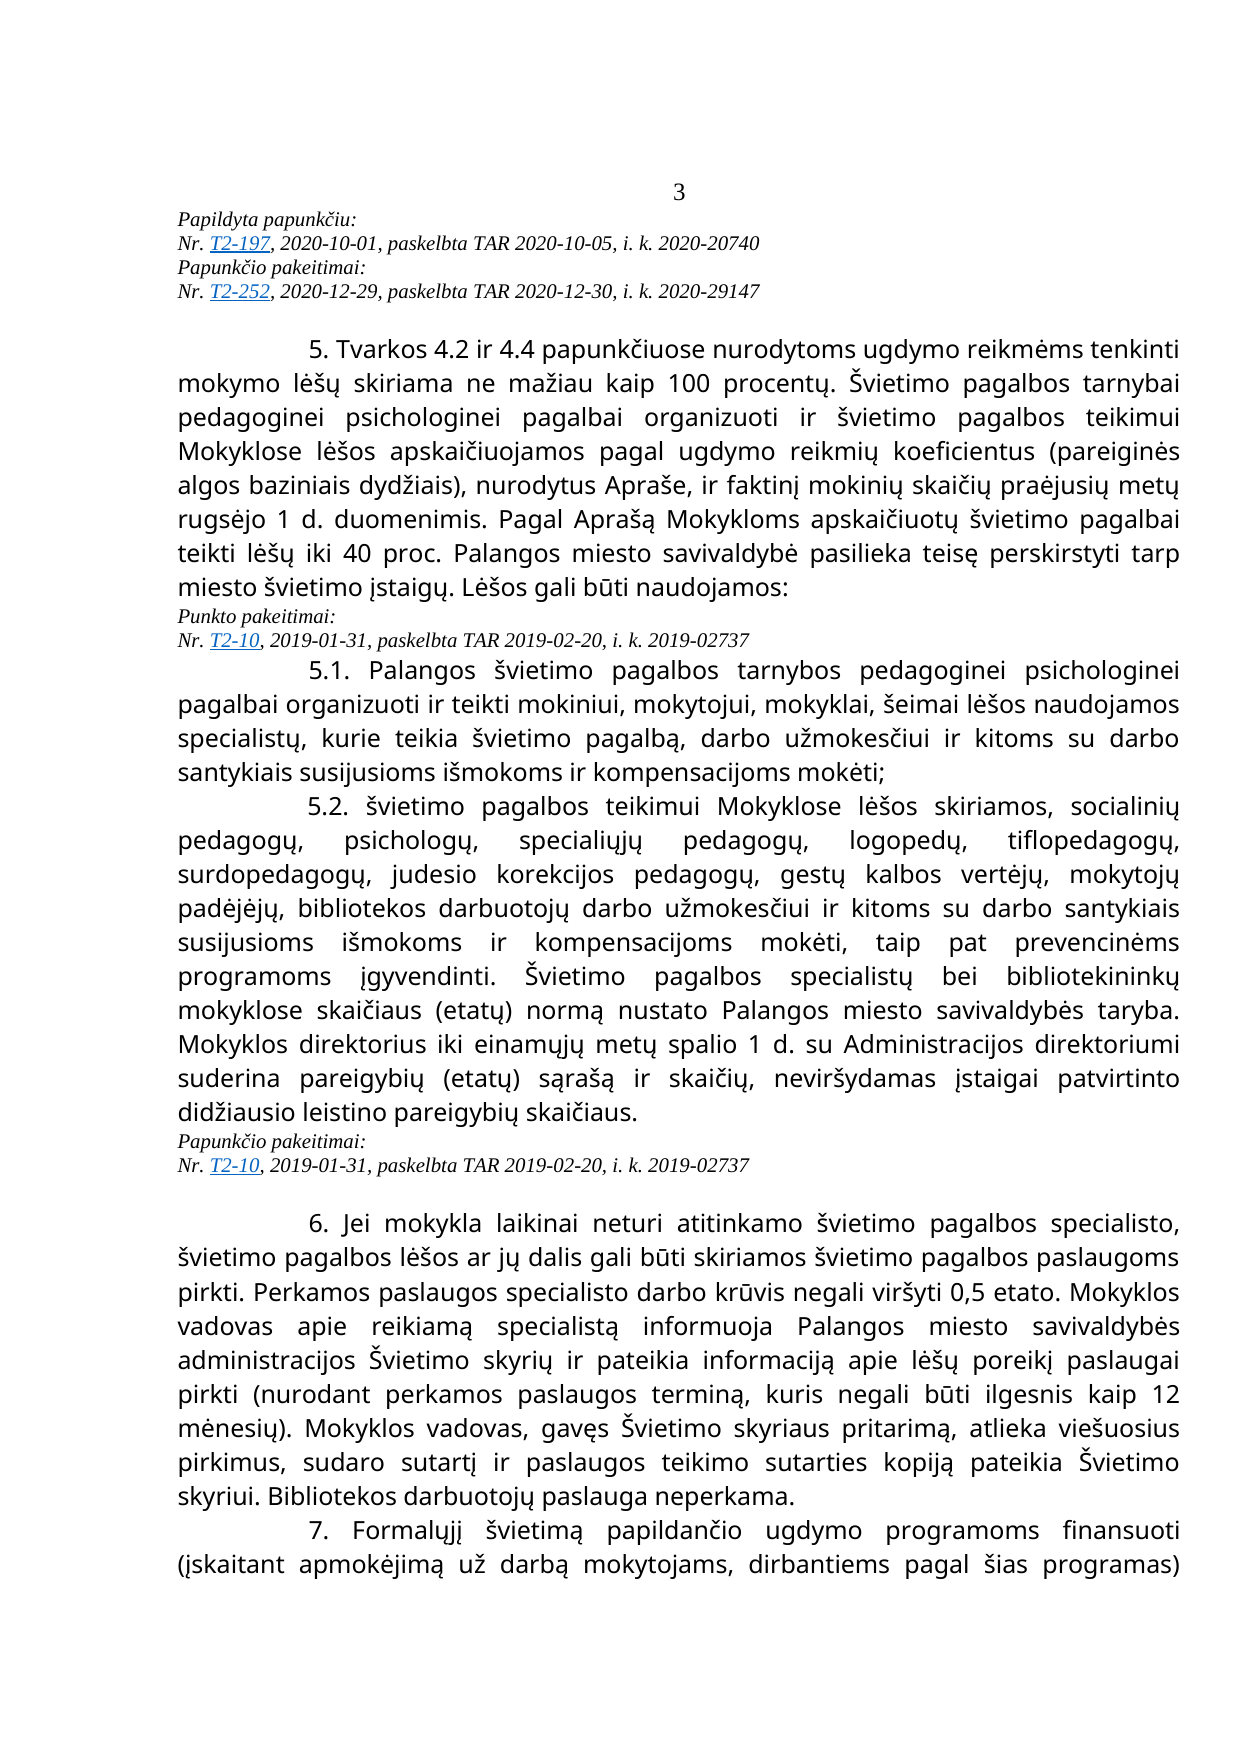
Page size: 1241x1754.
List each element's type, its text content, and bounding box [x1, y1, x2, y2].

text Papunkčio pakeitimai: [177, 255, 1181, 279]
text Nr. T2-10, 2019-01-31, paskelbta TAR 2019-02-20, i. k. 2019-02737 [177, 1153, 1181, 1177]
text Papildyta papunkčiu: [177, 207, 1181, 231]
text Nr. T2-252, 2020-12-29, paskelbta TAR 2020-12-30, i. k. 2020-29147 [177, 279, 1181, 303]
text 7. Formalųjį švietimą papildančio ugdymo programoms finansuoti (įskaitant apmokėjimą už darbą mokytojams, dirbantiems pagal šias programas) [177, 1513, 1181, 1581]
text 5.1. Palangos švietimo pagalbos tarnybos pedagoginei psichologinei pagalbai organizuoti ir teikti mokiniui, mokytojui, mokyklai, šeimai lėšos naudojamos specialistų, kurie teikia švietimo pagalbą, darbo užmokesčiui ir kitoms su darbo santykiais susijusioms išmokoms ir kompensacijoms mokėti; [177, 652, 1181, 788]
text Nr. T2-10, 2019-01-31, paskelbta TAR 2019-02-20, i. k. 2019-02737 [177, 628, 1181, 652]
text Papunkčio pakeitimai: [177, 1129, 1181, 1153]
text 6. Jei mokykla laikinai neturi atitinkamo švietimo pagalbos specialisto, švietimo pagalbos lėšos ar jų dalis gali būti skiriamos švietimo pagalbos paslaugoms pirkti. Perkamos paslaugos specialisto darbo krūvis negali viršyti 0,5 etato. Mokyklos vadovas apie reikiamą specialistą informuoja Palangos miesto savivaldybės administracijos Švietimo skyrių ir pateikia informaciją apie lėšų poreikį paslaugai pirkti (nurodant perkamos paslaugos terminą, kuris negali būti ilgesnis kaip 12 mėnesių). Mokyklos vadovas, gavęs Švietimo skyriaus pritarimą, atlieka viešuosius pirkimus, sudaro sutartį ir paslaugos teikimo sutarties kopiją pateikia Švietimo skyriui. Bibliotekos darbuotojų paslauga neperkama. [177, 1206, 1181, 1513]
text Nr. T2-197, 2020-10-01, paskelbta TAR 2020-10-05, i. k. 2020-20740 [177, 231, 1181, 255]
text 5. Tvarkos 4.2 ir 4.4 papunkčiuose nurodytoms ugdymo reikmėms tenkinti mokymo lėšų skiriama ne mažiau kaip 100 procentų. Švietimo pagalbos tarnybai pedagoginei psichologinei pagalbai organizuoti ir švietimo pagalbos teikimui Mokyklose lėšos apskaičiuojamos pagal ugdymo reikmių koeficientus (pareiginės algos baziniais dydžiais), nurodytus Apraše, ir faktinį mokinių skaičių praėjusių metų rugsėjo 1 d. duomenimis. Pagal Aprašą Mokykloms apskaičiuotų švietimo pagalbai teikti lėšų iki 40 proc. Palangos miesto savivaldybė pasilieka teisę perskirstyti tarp miesto švietimo įstaigų. Lėšos gali būti naudojamos: [177, 332, 1181, 604]
text 5.2. švietimo pagalbos teikimui Mokyklose lėšos skiriamos, socialinių pedagogų, psichologų, specialiųjų pedagogų, logopedų, tiflopedagogų, surdopedagogų, judesio korekcijos pedagogų, gestų kalbos vertėjų, mokytojų padėjėjų, bibliotekos darbuotojų darbo užmokesčiui ir kitoms su darbo santykiais susijusioms išmokoms ir kompensacijoms mokėti, taip pat prevencinėms programoms įgyvendinti. Švietimo pagalbos specialistų bei bibliotekininkų mokyklose skaičiaus (etatų) normą nustato Palangos miesto savivaldybės taryba. Mokyklos direktorius iki einamųjų metų spalio 1 d. su Administracijos direktoriumi suderina pareigybių (etatų) sąrašą ir skaičių, neviršydamas įstaigai patvirtinto didžiausio leistino pareigybių skaičiaus. [177, 788, 1181, 1129]
text Punkto pakeitimai: [177, 604, 1181, 628]
